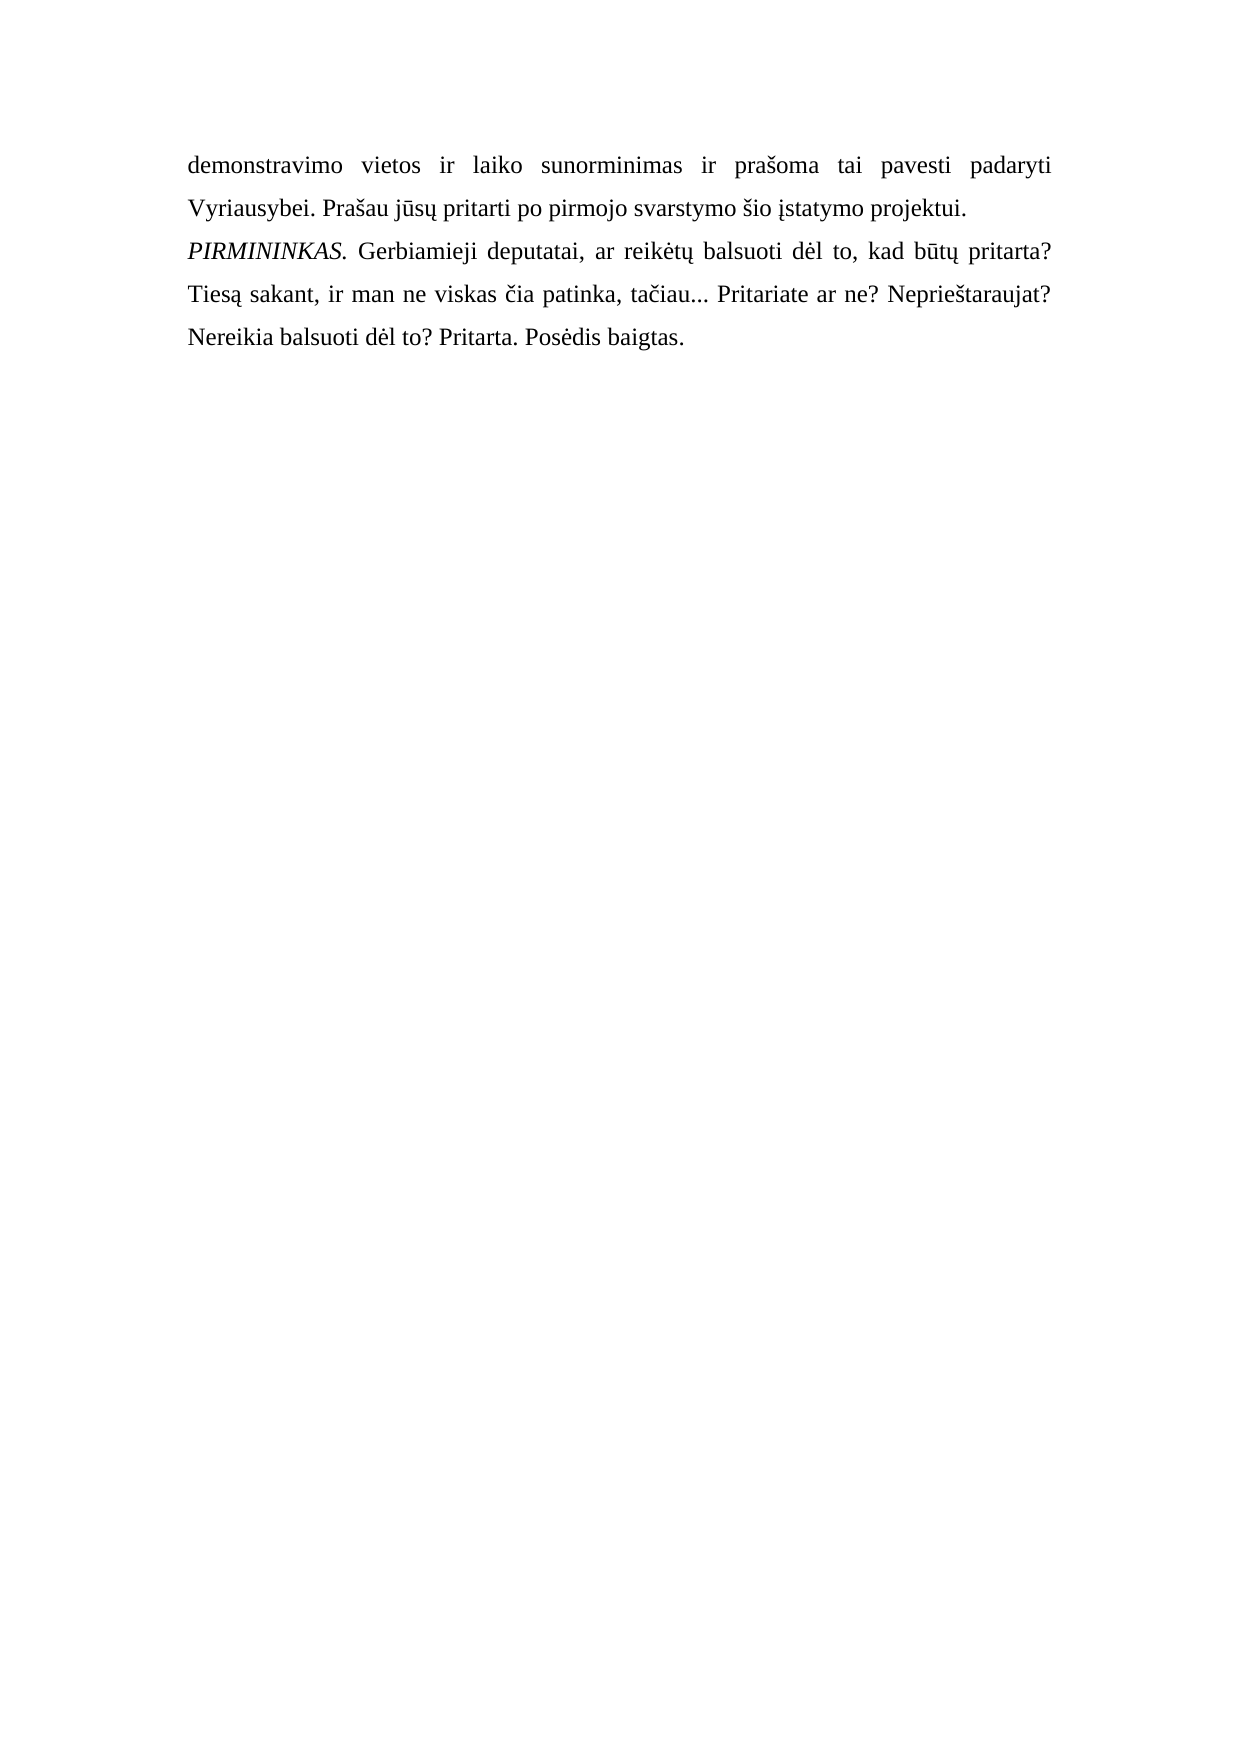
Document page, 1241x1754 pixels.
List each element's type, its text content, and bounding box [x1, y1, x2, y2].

text PIRMININKAS. Gerbiamieji deputatai, ar reikėtų balsuoti dėl to, kad būtų pritarta? Tiesą sakant, ir man ne viskas čia patinka, tačiau... Pritariate ar ne? Neprieštaraujat? Nereikia balsuoti dėl to? Pritarta. Posėdis baigtas. [187, 236, 1053, 351]
text demonstravimo vietos ir laiko sunorminimas ir prašoma tai pavesti padaryti Vyriausybei. Prašau jūsų pritarti po pirmojo svarstymo šio įstatymo projektui. [187, 150, 1053, 222]
